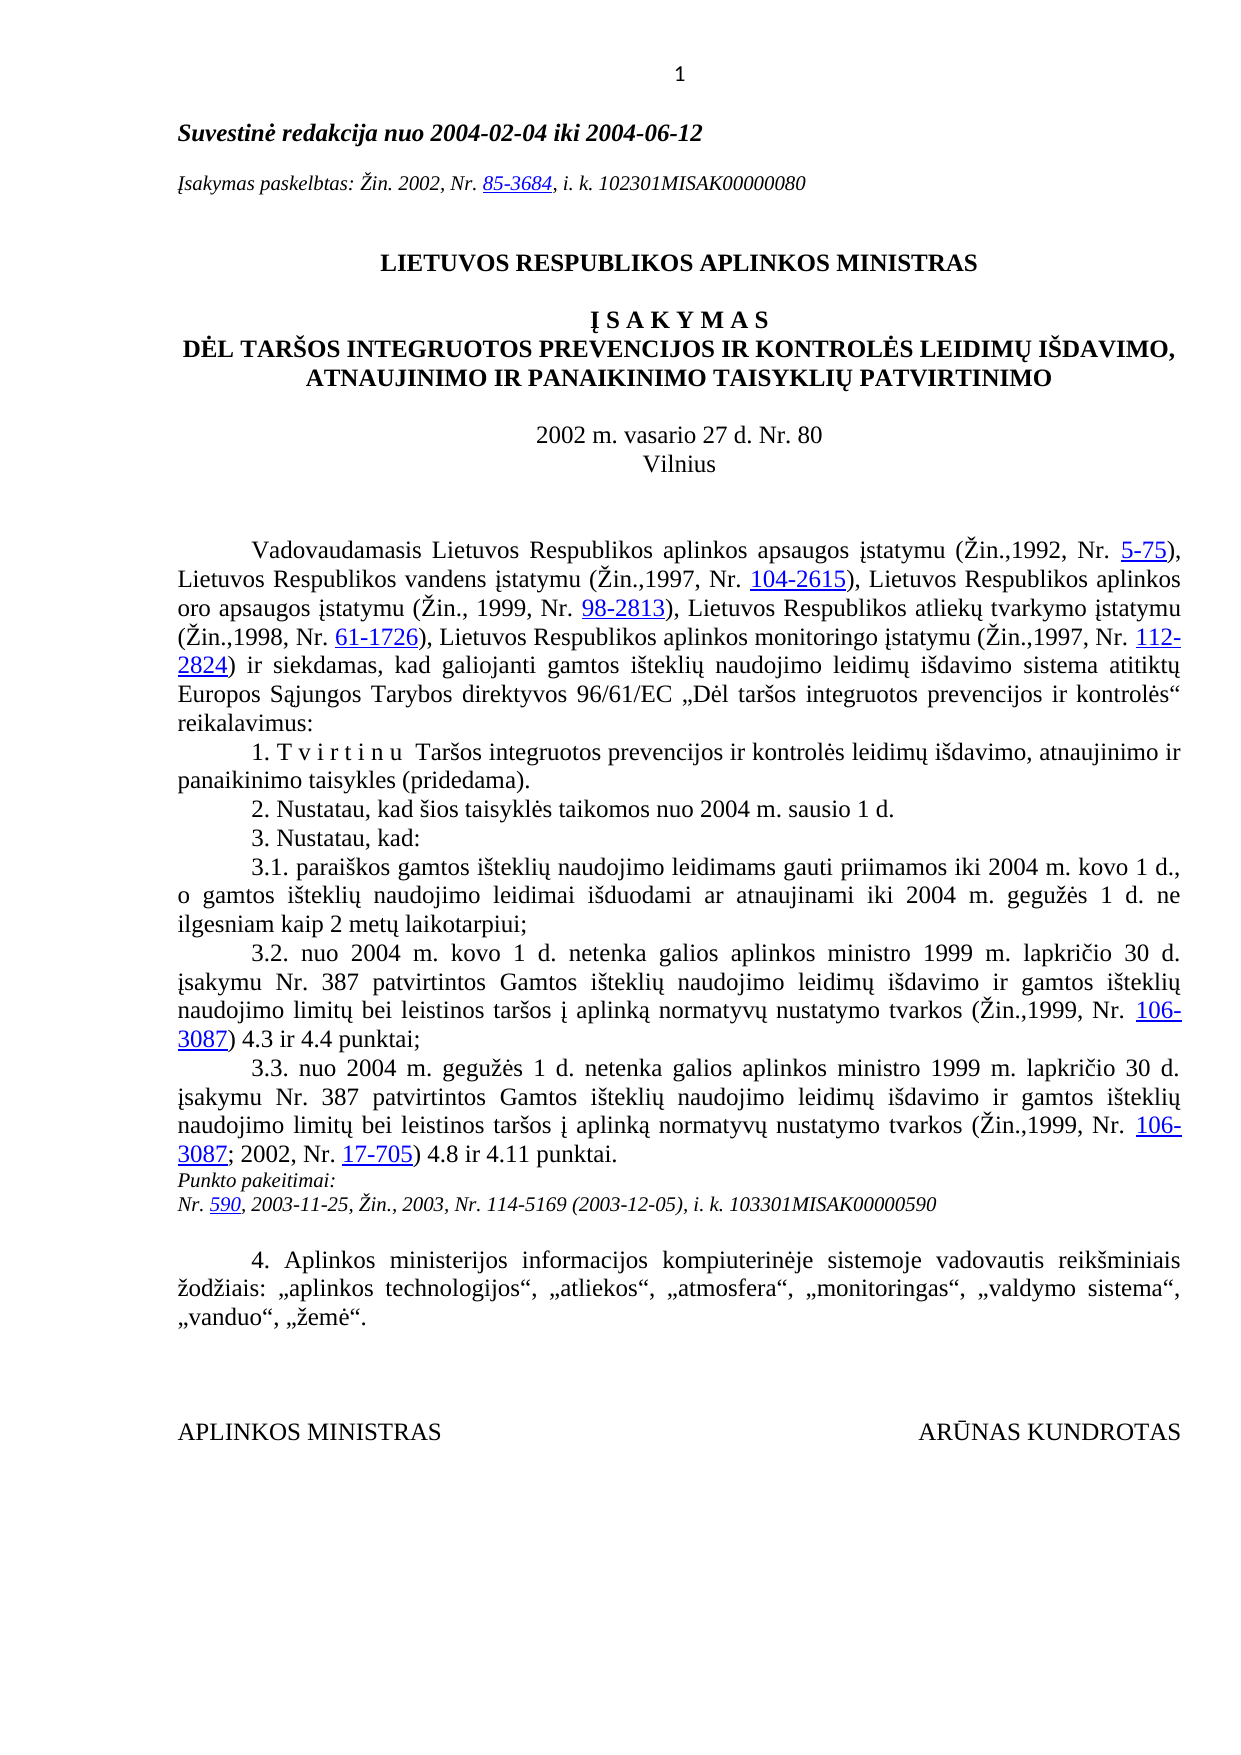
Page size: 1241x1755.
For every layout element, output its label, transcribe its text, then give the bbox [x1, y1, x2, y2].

text Vadovaudamasis Lietuvos Respublikos aplinkos apsaugos įstatymu (Žin.,1992, Nr. 5-75), Lietuvos Respublikos vandens įstatymu (Žin.,1997, Nr. 104-2615), Lietuvos Respublikos aplinkos oro apsaugos įstatymu (Žin., 1999, Nr. 98-2813), Lietuvos Respublikos atliekų tvarkymo įstatymu (Žin.,1998, Nr. 61-1726), Lietuvos Respublikos aplinkos monitoringo įstatymu (Žin.,1997, Nr. 112-2824) ir siekdamas, kad galiojanti gamtos išteklių naudojimo leidimų išdavimo sistema atitiktų Europos Sąjungos Tarybos direktyvos 96/61/EC „Dėl taršos integruotos prevencijos ir kontrolės“ reikalavimus: [177, 535, 1181, 737]
text DĖL TARŠOS INTEGRUOTOS PREVENCIJOS IR KONTROLĖS LEIDIMŲ IŠDAVIMO, ATNAUJINIMO IR PANAIKINIMO TAISYKLIŲ PATVIRTINIMO [177, 334, 1181, 392]
text Punkto pakeitimai: [177, 1168, 1181, 1192]
text Į S A K Y M A S [177, 305, 1181, 334]
text LIETUVOS RESPUBLIKOS APLINKOS MINISTRAS [177, 248, 1181, 277]
text 3.2. nuo 2004 m. kovo 1 d. netenka galios aplinkos ministro 1999 m. lapkričio 30 d. įsakymu Nr. 387 patvirtintos Gamtos išteklių naudojimo leidimų išdavimo ir gamtos išteklių naudojimo limitų bei leistinos taršos į aplinką normatyvų nustatymo tvarkos (Žin.,1999, Nr. 106-3087) 4.3 ir 4.4 punktai; [177, 938, 1181, 1053]
text Nr. 590, 2003-11-25, Žin., 2003, Nr. 114-5169 (2003-12-05), i. k. 103301MISAK00000590 [177, 1192, 1181, 1216]
text 1. Tvirtinu Taršos integruotos prevencijos ir kontrolės leidimų išdavimo, atnaujinimo ir panaikinimo taisykles (pridedama). [177, 737, 1181, 794]
text 2. Nustatau, kad šios taisyklės taikomos nuo 2004 m. sausio 1 d. [177, 794, 1181, 823]
text APLINKOS MINISTRAS ARŪNAS KUNDROTAS [177, 1417, 1181, 1446]
text 4. Aplinkos ministerijos informacijos kompiuterinėje sistemoje vadovautis reikšminiais žodžiais: „aplinkos technologijos“, „atliekos“, „atmosfera“, „monitoringas“, „valdymo sistema“, „vanduo“, „žemė“. [177, 1245, 1181, 1331]
text Vilnius [177, 449, 1181, 478]
text 3. Nustatau, kad: [177, 823, 1181, 852]
text 3.1. paraiškos gamtos išteklių naudojimo leidimams gauti priimamos iki 2004 m. kovo 1 d., o gamtos išteklių naudojimo leidimai išduodami ar atnaujinami iki 2004 m. gegužės 1 d. ne ilgesniam kaip 2 metų laikotarpiui; [177, 852, 1181, 938]
text Įsakymas paskelbtas: Žin. 2002, Nr. 85-3684, i. k. 102301MISAK00000080 [177, 171, 1181, 195]
text Suvestinė redakcija nuo 2004-02-04 iki 2004-06-12 [177, 118, 1181, 147]
text 3.3. nuo 2004 m. gegužės 1 d. netenka galios aplinkos ministro 1999 m. lapkričio 30 d. įsakymu Nr. 387 patvirtintos Gamtos išteklių naudojimo leidimų išdavimo ir gamtos išteklių naudojimo limitų bei leistinos taršos į aplinką normatyvų nustatymo tvarkos (Žin.,1999, Nr. 106-3087; 2002, Nr. 17-705) 4.8 ir 4.11 punktai. [177, 1053, 1181, 1168]
text 2002 m. vasario 27 d. Nr. 80 [177, 420, 1181, 449]
